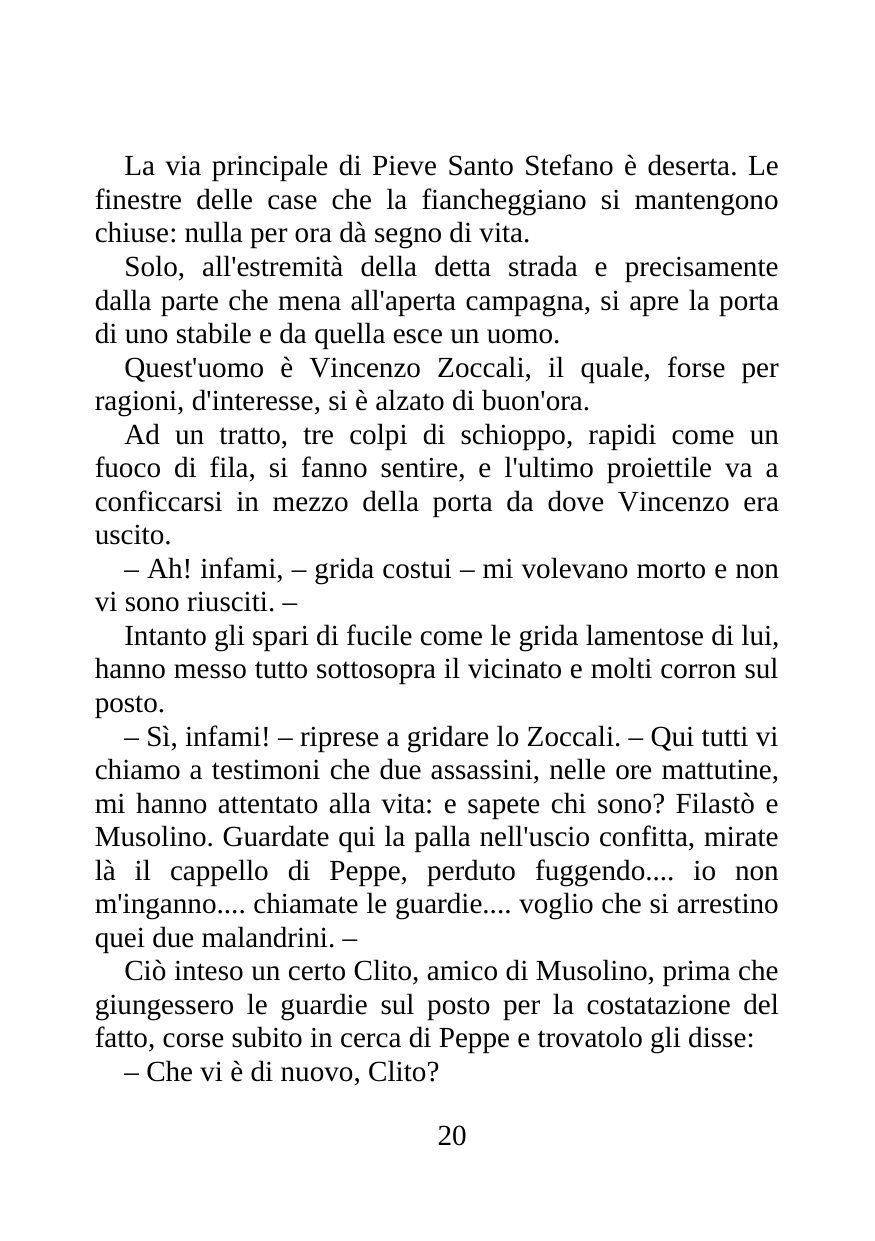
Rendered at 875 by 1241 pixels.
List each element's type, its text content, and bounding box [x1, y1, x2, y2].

text La via principale di Pieve Santo Stefano è deserta. Le finestre delle case che la fiancheggiano si mantengono chiuse: nulla per ora dà segno di vita. [94, 148, 779, 249]
text – Ah! infami, – grida costui – mi volevano morto e non vi sono riusciti. – [94, 551, 779, 618]
text Ad un tratto, tre colpi di schioppo, rapidi come un fuoco di fila, si fanno sentire, e l'ultimo proiettile va a conficcarsi in mezzo della porta da dove Vincenzo era uscito. [94, 417, 779, 551]
text – Che vi è di nuovo, Clito? [94, 1054, 779, 1088]
text Solo, all'estremità della detta strada e precisamente dalla parte che mena all'aperta campagna, si apre la porta di uno stabile e da quella esce un uomo. [94, 249, 779, 350]
text Intanto gli spari di fucile come le grida lamentose di lui, hanno messo tutto sottosopra il vicinato e molti corron sul posto. [94, 618, 779, 719]
text Ciò inteso un certo Clito, amico di Musolino, prima che giungessero le guardie sul posto per la costatazione del fatto, corse subito in cerca di Peppe e trovatolo gli disse: [94, 953, 779, 1054]
text Quest'uomo è Vincenzo Zoccali, il quale, forse per ragioni, d'interesse, si è alzato di buon'ora. [94, 350, 779, 417]
text – Sì, infami! – riprese a gridare lo Zoccali. – Qui tutti vi chiamo a testimoni che due assassini, nelle ore mattutine, mi hanno attentato alla vita: e sapete chi sono? Filastò e Musolino. Guardate qui la palla nell'uscio confitta, mirate là il cappello di Peppe, perduto fuggendo.... io non m'inganno.... chiamate le guardie.... voglio che si arrestino quei due malandrini. – [94, 719, 779, 953]
